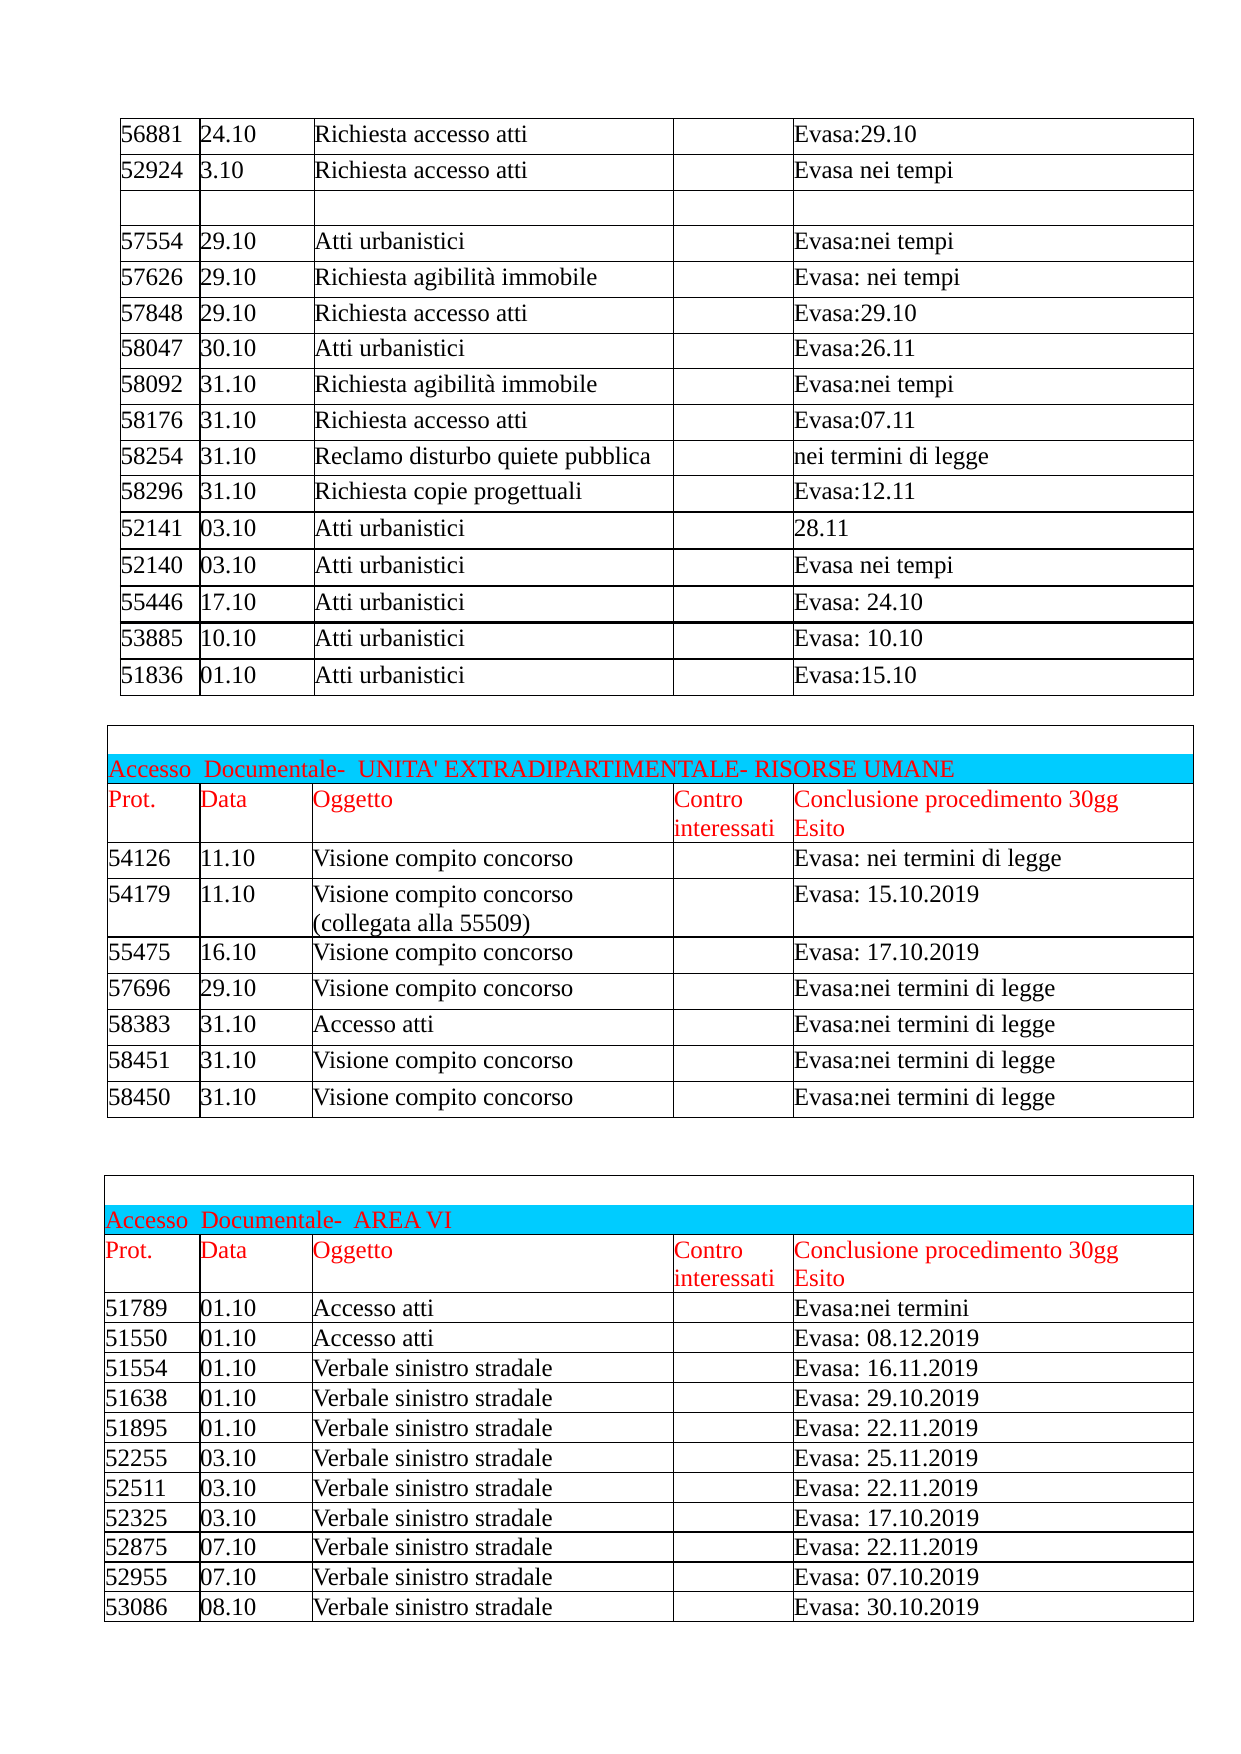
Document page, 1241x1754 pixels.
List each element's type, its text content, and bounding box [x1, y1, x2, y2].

table_cell Oggetto [313, 784, 673, 842]
table_cell Verbale sinistro stradale [313, 1533, 673, 1561]
table_cell 29.10 [201, 974, 312, 1008]
table_cell Evasa: 16.11.2019 [794, 1353, 1193, 1382]
table_cell Atti urbanistici [315, 334, 673, 368]
table_cell Evasa: 08.12.2019 [794, 1323, 1193, 1352]
table_cell 16.10 [201, 938, 312, 972]
table_cell [674, 262, 793, 297]
table_header Atti urbanistici [315, 513, 673, 548]
table_cell Evasa: nei termini di legge [794, 843, 1193, 878]
table_cell [674, 1473, 793, 1502]
table_cell Verbale sinistro stradale [313, 1503, 673, 1531]
table_cell Accesso atti [313, 1293, 673, 1322]
table_cell 01.10 [201, 1413, 312, 1442]
table_cell Evasa:nei termini di legge [794, 1082, 1193, 1117]
table_cell Richiesta accesso atti [315, 298, 673, 332]
table_cell [674, 938, 793, 972]
table_cell [674, 298, 793, 332]
table_cell 55475 [108, 938, 199, 972]
table_header [674, 587, 793, 621]
table_cell 58383 [108, 1010, 199, 1044]
table_header Evasa nei tempi [794, 550, 1193, 585]
table_cell Evasa: 07.10.2019 [794, 1563, 1193, 1591]
table_cell Evasa:nei termini [794, 1293, 1193, 1322]
table_cell Evasa:nei tempi [794, 226, 1193, 261]
table_cell 07.10 [201, 1563, 312, 1591]
table_cell 24.10 [201, 119, 314, 154]
table_cell [121, 191, 199, 225]
table_header Atti urbanistici [315, 624, 673, 658]
table_cell 31.10 [201, 1010, 312, 1044]
table_cell 58047 [121, 334, 199, 368]
table_cell 54126 [108, 843, 199, 878]
table_cell 52511 [105, 1473, 199, 1502]
table_cell [794, 191, 1193, 225]
table_cell 51550 [105, 1323, 199, 1352]
table_cell Visione compito concorso (collegata alla 55509) [313, 879, 673, 936]
table_cell Visione compito concorso [313, 843, 673, 878]
table_cell Evasa: 22.11.2019 [794, 1473, 1193, 1502]
table_cell Visione compito concorso [313, 1046, 673, 1081]
table_cell [674, 441, 793, 475]
table_cell Richiesta accesso atti [315, 405, 673, 440]
table_header 52140 [121, 550, 199, 585]
table_cell 11.10 [201, 879, 312, 936]
table_header 03.10 [201, 550, 314, 585]
table_cell [674, 334, 793, 368]
table_cell Evasa: 22.11.2019 [794, 1413, 1193, 1442]
table_cell nei termini di legge [794, 441, 1193, 475]
table_cell 01.10 [201, 1353, 312, 1382]
table_header [674, 550, 793, 585]
table_cell [674, 1592, 793, 1621]
table_cell 58176 [121, 405, 199, 440]
table_cell Verbale sinistro stradale [313, 1443, 673, 1472]
table_cell [674, 1383, 793, 1412]
table_header Evasa:15.10 [794, 660, 1193, 695]
table_cell [674, 1413, 793, 1442]
table_cell Atti urbanistici [315, 226, 673, 261]
table_cell Conclusione procedimento 30gg Esito [794, 784, 1193, 842]
table_cell 30.10 [201, 334, 314, 368]
table_header Evasa: 10.10 [794, 624, 1193, 658]
table_header [674, 513, 793, 548]
table_cell 57554 [121, 226, 199, 261]
table_cell [201, 191, 314, 225]
table_cell [674, 879, 793, 936]
table_cell 51638 [105, 1383, 199, 1412]
table_cell 53086 [105, 1592, 199, 1621]
table_cell [674, 1010, 793, 1044]
table_cell 31.10 [201, 1046, 312, 1081]
table_cell 11.10 [201, 843, 312, 878]
table_cell Richiesta agibilità immobile [315, 369, 673, 404]
table_cell 58254 [121, 441, 199, 475]
table_cell 58450 [108, 1082, 199, 1117]
table_cell Contro interessati [674, 784, 793, 842]
table_cell 03.10 [201, 1503, 312, 1531]
table_cell 01.10 [201, 1383, 312, 1412]
table_cell Data [201, 1235, 312, 1292]
table_header Atti urbanistici [315, 660, 673, 695]
table_cell Evasa:nei termini di legge [794, 974, 1193, 1008]
table_cell [674, 226, 793, 261]
table_cell [674, 405, 793, 440]
table_cell 57626 [121, 262, 199, 297]
table_cell Visione compito concorso [313, 938, 673, 972]
table_cell 52255 [105, 1443, 199, 1472]
table_header 53885 [121, 624, 199, 658]
table_cell Evasa: 25.11.2019 [794, 1443, 1193, 1472]
table_cell [674, 369, 793, 404]
table_cell [674, 191, 793, 225]
table_header [674, 624, 793, 658]
table_cell 31.10 [201, 1082, 312, 1117]
table_header Atti urbanistici [315, 587, 673, 621]
table_cell Evasa nei tempi [794, 155, 1193, 189]
table_header 10.10 [201, 624, 314, 658]
table_cell 56881 [121, 119, 199, 154]
table_cell 31.10 [201, 405, 314, 440]
table_cell [674, 1323, 793, 1352]
table_cell Visione compito concorso [313, 1082, 673, 1117]
table_cell 51895 [105, 1413, 199, 1442]
table_header Accesso Documentale- UNITA' EXTRADIPARTIMENTALE- RISORSE UMANE [108, 726, 1193, 754]
table_cell [674, 1563, 793, 1591]
table_cell Evasa:26.11 [794, 334, 1193, 368]
table_cell 51789 [105, 1293, 199, 1322]
table_cell [674, 155, 793, 189]
table_cell 3.10 [201, 155, 314, 189]
table_cell 58092 [121, 369, 199, 404]
table_cell Richiesta agibilità immobile [315, 262, 673, 297]
table_cell 01.10 [201, 1293, 312, 1322]
table_cell 29.10 [201, 262, 314, 297]
table_header 28.11 [794, 513, 1193, 548]
table_cell [674, 1353, 793, 1382]
table_cell [674, 476, 793, 511]
table_cell [674, 974, 793, 1008]
table_cell 52955 [105, 1563, 199, 1591]
table_cell Verbale sinistro stradale [313, 1473, 673, 1502]
table_cell Prot. [108, 784, 199, 842]
table_cell 58296 [121, 476, 199, 511]
table_cell Evasa:nei termini di legge [794, 1046, 1193, 1081]
table_cell Richiesta accesso atti [315, 155, 673, 189]
table_cell [674, 1082, 793, 1117]
table_cell Evasa: nei tempi [794, 262, 1193, 297]
table_cell Evasa:nei tempi [794, 369, 1193, 404]
table_cell Conclusione procedimento 30gg Esito [794, 1235, 1193, 1292]
table_cell [315, 191, 673, 225]
table_cell [674, 1046, 793, 1081]
table_cell Richiesta copie progettuali [315, 476, 673, 511]
table_cell 31.10 [201, 441, 314, 475]
table_cell Prot. [105, 1235, 199, 1292]
table_header 17.10 [201, 587, 314, 621]
table_header [674, 660, 793, 695]
table_header 55446 [121, 587, 199, 621]
table_cell 52924 [121, 155, 199, 189]
table_cell Evasa: 15.10.2019 [794, 879, 1193, 936]
table_cell 29.10 [201, 298, 314, 332]
table_cell 07.10 [201, 1533, 312, 1561]
table_cell [674, 1443, 793, 1472]
table_cell 57848 [121, 298, 199, 332]
table_cell 03.10 [201, 1473, 312, 1502]
table_cell [674, 843, 793, 878]
table_cell Evasa:29.10 [794, 298, 1193, 332]
table_cell Verbale sinistro stradale [313, 1353, 673, 1382]
table_cell Evasa: 17.10.2019 [794, 1503, 1193, 1531]
table_cell 51554 [105, 1353, 199, 1382]
table_cell 01.10 [201, 1323, 312, 1352]
table_header 01.10 [201, 660, 314, 695]
table_header Evasa: 24.10 [794, 587, 1193, 621]
table_cell Verbale sinistro stradale [313, 1563, 673, 1591]
table_cell Contro interessati [674, 1235, 793, 1292]
table_header 03.10 [201, 513, 314, 548]
table_header Atti urbanistici [315, 550, 673, 585]
table_cell Richiesta accesso atti [315, 119, 673, 154]
table_cell Oggetto [313, 1235, 673, 1292]
table_cell Accesso atti [313, 1010, 673, 1044]
table_cell 29.10 [201, 226, 314, 261]
table_cell Evasa:12.11 [794, 476, 1193, 511]
table_cell Evasa:07.11 [794, 405, 1193, 440]
table_cell Evasa: 22.11.2019 [794, 1533, 1193, 1561]
table_cell 03.10 [201, 1443, 312, 1472]
table_header Accesso Documentale- AREA VI [105, 1176, 1193, 1205]
table_cell 08.10 [201, 1592, 312, 1621]
table_cell Reclamo disturbo quiete pubblica [315, 441, 673, 475]
table_cell 31.10 [201, 369, 314, 404]
table_cell 52875 [105, 1533, 199, 1561]
table_header 51836 [121, 660, 199, 695]
table_cell Data [201, 784, 312, 842]
table_cell 58451 [108, 1046, 199, 1081]
table_cell 31.10 [201, 476, 314, 511]
table_cell Verbale sinistro stradale [313, 1592, 673, 1621]
table_cell 57696 [108, 974, 199, 1008]
table_cell [674, 1533, 793, 1561]
table_cell Evasa:nei termini di legge [794, 1010, 1193, 1044]
table_cell 52325 [105, 1503, 199, 1531]
table_cell Evasa:29.10 [794, 119, 1193, 154]
table_cell Verbale sinistro stradale [313, 1383, 673, 1412]
table_header 52141 [121, 513, 199, 548]
table_cell Visione compito concorso [313, 974, 673, 1008]
table_cell 54179 [108, 879, 199, 936]
table_cell [674, 1503, 793, 1531]
table_cell Evasa: 30.10.2019 [794, 1592, 1193, 1621]
table_cell Verbale sinistro stradale [313, 1413, 673, 1442]
table_cell [674, 1293, 793, 1322]
table_cell Evasa: 29.10.2019 [794, 1383, 1193, 1412]
table_cell Accesso atti [313, 1323, 673, 1352]
table_cell [674, 119, 793, 154]
table_cell Evasa: 17.10.2019 [794, 938, 1193, 972]
